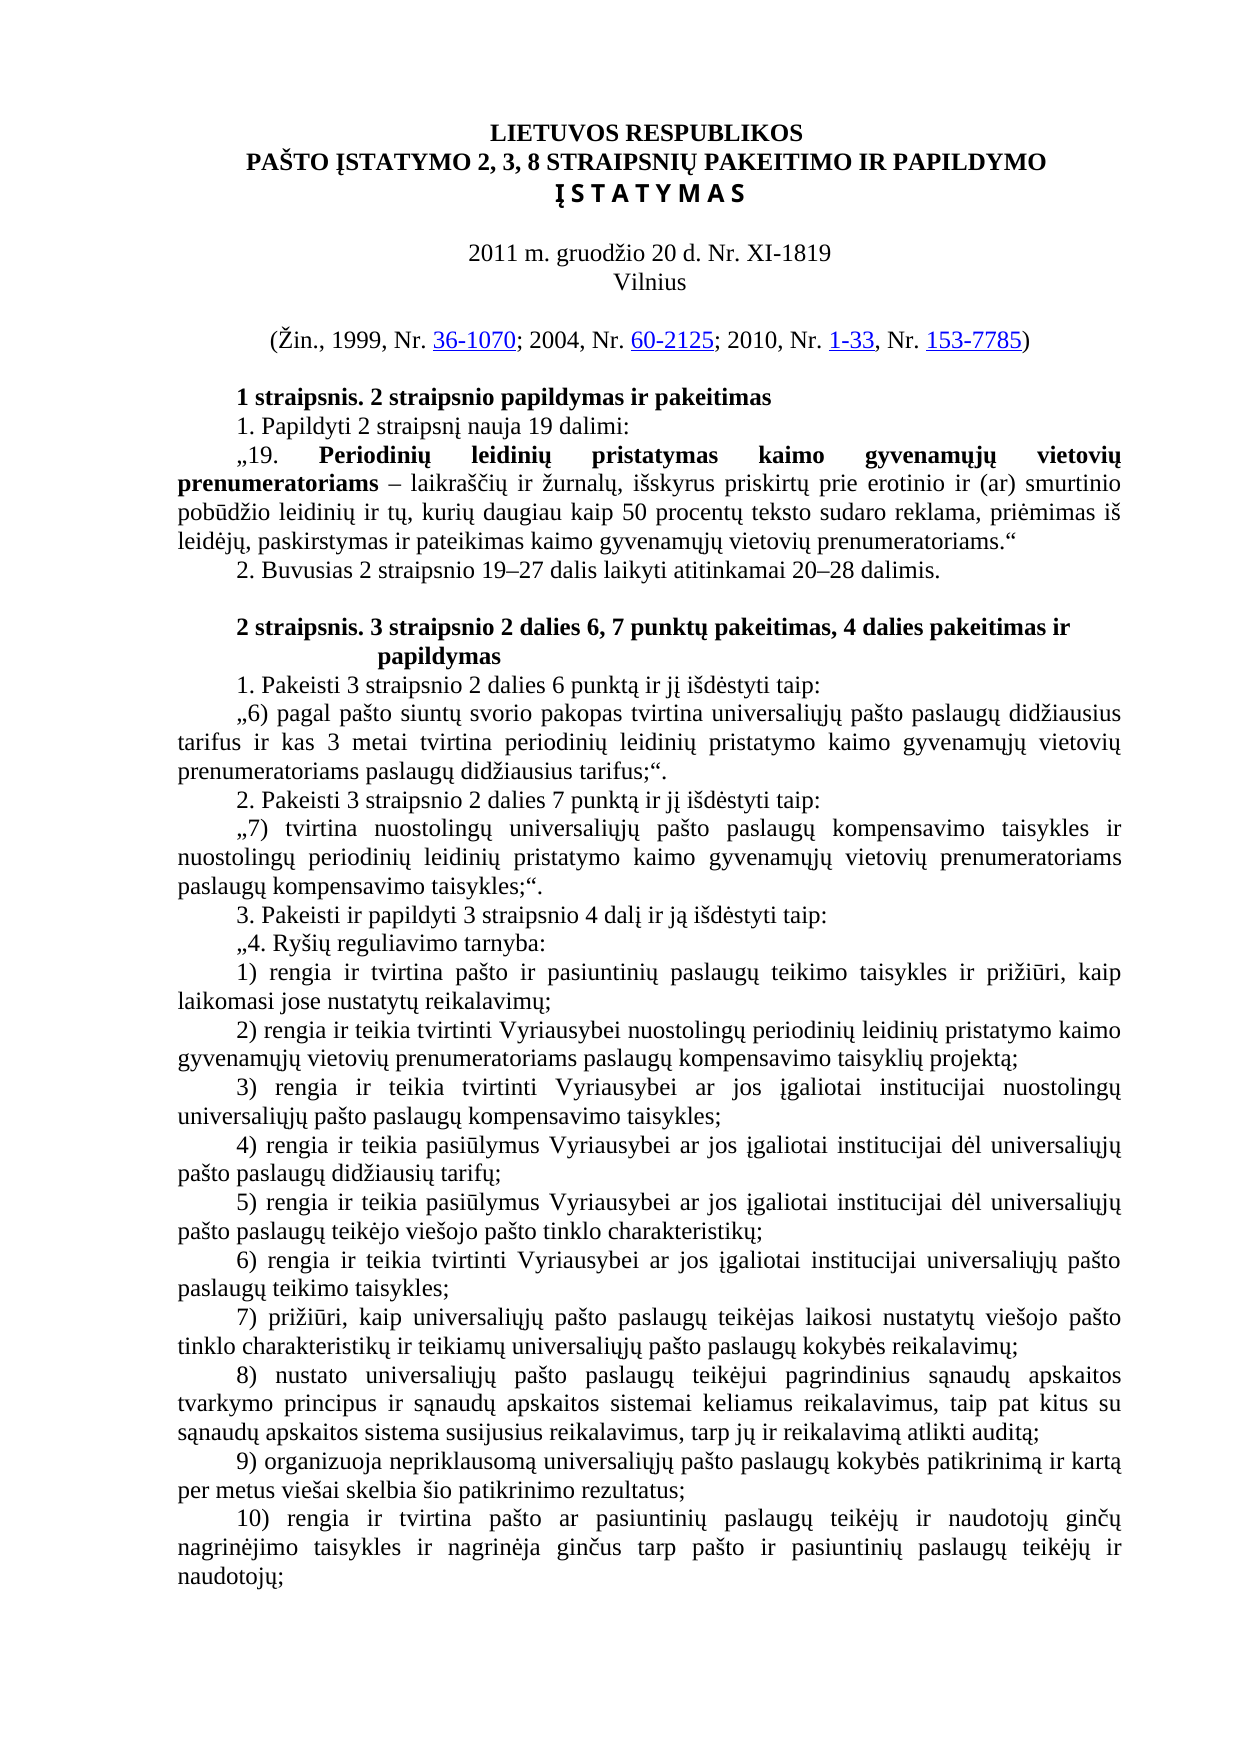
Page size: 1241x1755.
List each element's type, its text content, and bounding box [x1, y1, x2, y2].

text 4) rengia ir teikia pasiūlymus Vyriausybei ar jos įgaliotai institucijai dėl universaliųjų pašto paslaugų didžiausių tarifų; [177, 1130, 1122, 1187]
text 2. Buvusias 2 straipsnio 19–27 dalis laikyti atitinkamai 20–28 dalimis. [177, 555, 1122, 583]
text 5) rengia ir teikia pasiūlymus Vyriausybei ar jos įgaliotai institucijai dėl universaliųjų pašto paslaugų teikėjo viešojo pašto tinklo charakteristikų; [177, 1187, 1122, 1245]
text 10) rengia ir tvirtina pašto ar pasiuntinių paslaugų teikėjų ir naudotojų ginčų nagrinėjimo taisykles ir nagrinėja ginčus tarp pašto ir pasiuntinių paslaugų teikėjų ir naudotojų; [177, 1503, 1122, 1590]
text 3) rengia ir teikia tvirtinti Vyriausybei ar jos įgaliotai institucijai nuostolingų universaliųjų pašto paslaugų kompensavimo taisykles; [177, 1072, 1122, 1130]
text 2) rengia ir teikia tvirtinti Vyriausybei nuostolingų periodinių leidinių pristatymo kaimo gyvenamųjų vietovių prenumeratoriams paslaugų kompensavimo taisyklių projektą; [177, 1015, 1122, 1072]
text LIETUVOS RESPUBLIKOS [177, 118, 1122, 147]
text 7) prižiūri, kaip universaliųjų pašto paslaugų teikėjas laikosi nustatytų viešojo pašto tinklo charakteristikų ir teikiamų universaliųjų pašto paslaugų kokybės reikalavimų; [177, 1302, 1122, 1360]
text 1. Papildyti 2 straipsnį nauja 19 dalimi: [177, 411, 1122, 440]
text 2011 m. gruodžio 20 d. Nr. XI-1819 [177, 238, 1122, 267]
text 9) organizuoja nepriklausomą universaliųjų pašto paslaugų kokybės patikrinimą ir kartą per metus viešai skelbia šio patikrinimo rezultatus; [177, 1446, 1122, 1503]
text „7) tvirtina nuostolingų universaliųjų pašto paslaugų kompensavimo taisykles ir nuostolingų periodinių leidinių pristatymo kaimo gyvenamųjų vietovių prenumeratoriams paslaugų kompensavimo taisykles;“. [177, 813, 1122, 900]
text „19. Periodinių leidinių pristatymas kaimo gyvenamųjų vietovių prenumeratoriams – laikraščių ir žurnalų, išskyrus priskirtų prie erotinio ir (ar) smurtinio pobūdžio leidinių ir tų, kurių daugiau kaip 50 procentų teksto sudaro reklama, priėmimas iš leidėjų, paskirstymas ir pateikimas kaimo gyvenamųjų vietovių prenumeratoriams.“ [177, 440, 1122, 555]
text 3. Pakeisti ir papildyti 3 straipsnio 4 dalį ir ją išdėstyti taip: [177, 900, 1122, 928]
text 1) rengia ir tvirtina pašto ir pasiuntinių paslaugų teikimo taisykles ir prižiūri, kaip laikomasi jose nustatytų reikalavimų; [177, 957, 1122, 1015]
text 2 straipsnis. 3 straipsnio 2 dalies 6, 7 punktų pakeitimas, 4 dalies pakeitimas ir papildymas [236, 612, 1122, 670]
text 1 straipsnis. 2 straipsnio papildymas ir pakeitimas [177, 382, 1122, 411]
text 8) nustato universaliųjų pašto paslaugų teikėjui pagrindinius sąnaudų apskaitos tvarkymo principus ir sąnaudų apskaitos sistemai keliamus reikalavimus, taip pat kitus su sąnaudų apskaitos sistema susijusius reikalavimus, tarp jų ir reikalavimą atlikti auditą; [177, 1360, 1122, 1446]
text PAŠTO ĮSTATYMO 2, 3, 8 STRAIPSNIŲ PAKEITIMO IR PAPILDYMO ĮSTATYMAS [177, 147, 1122, 210]
text „4. Ryšių reguliavimo tarnyba: [177, 928, 1122, 957]
text „6) pagal pašto siuntų svorio pakopas tvirtina universaliųjų pašto paslaugų didžiausius tarifus ir kas 3 metai tvirtina periodinių leidinių pristatymo kaimo gyvenamųjų vietovių prenumeratoriams paslaugų didžiausius tarifus;“. [177, 698, 1122, 785]
text 2. Pakeisti 3 straipsnio 2 dalies 7 punktą ir jį išdėstyti taip: [177, 785, 1122, 813]
text 6) rengia ir teikia tvirtinti Vyriausybei ar jos įgaliotai institucijai universaliųjų pašto paslaugų teikimo taisykles; [177, 1245, 1122, 1302]
text Vilnius [177, 267, 1122, 296]
text 1. Pakeisti 3 straipsnio 2 dalies 6 punktą ir jį išdėstyti taip: [177, 670, 1122, 698]
text (Žin., 1999, Nr. 36-1070; 2004, Nr. 60-2125; 2010, Nr. 1-33, Nr. 153-7785) [177, 325, 1122, 353]
